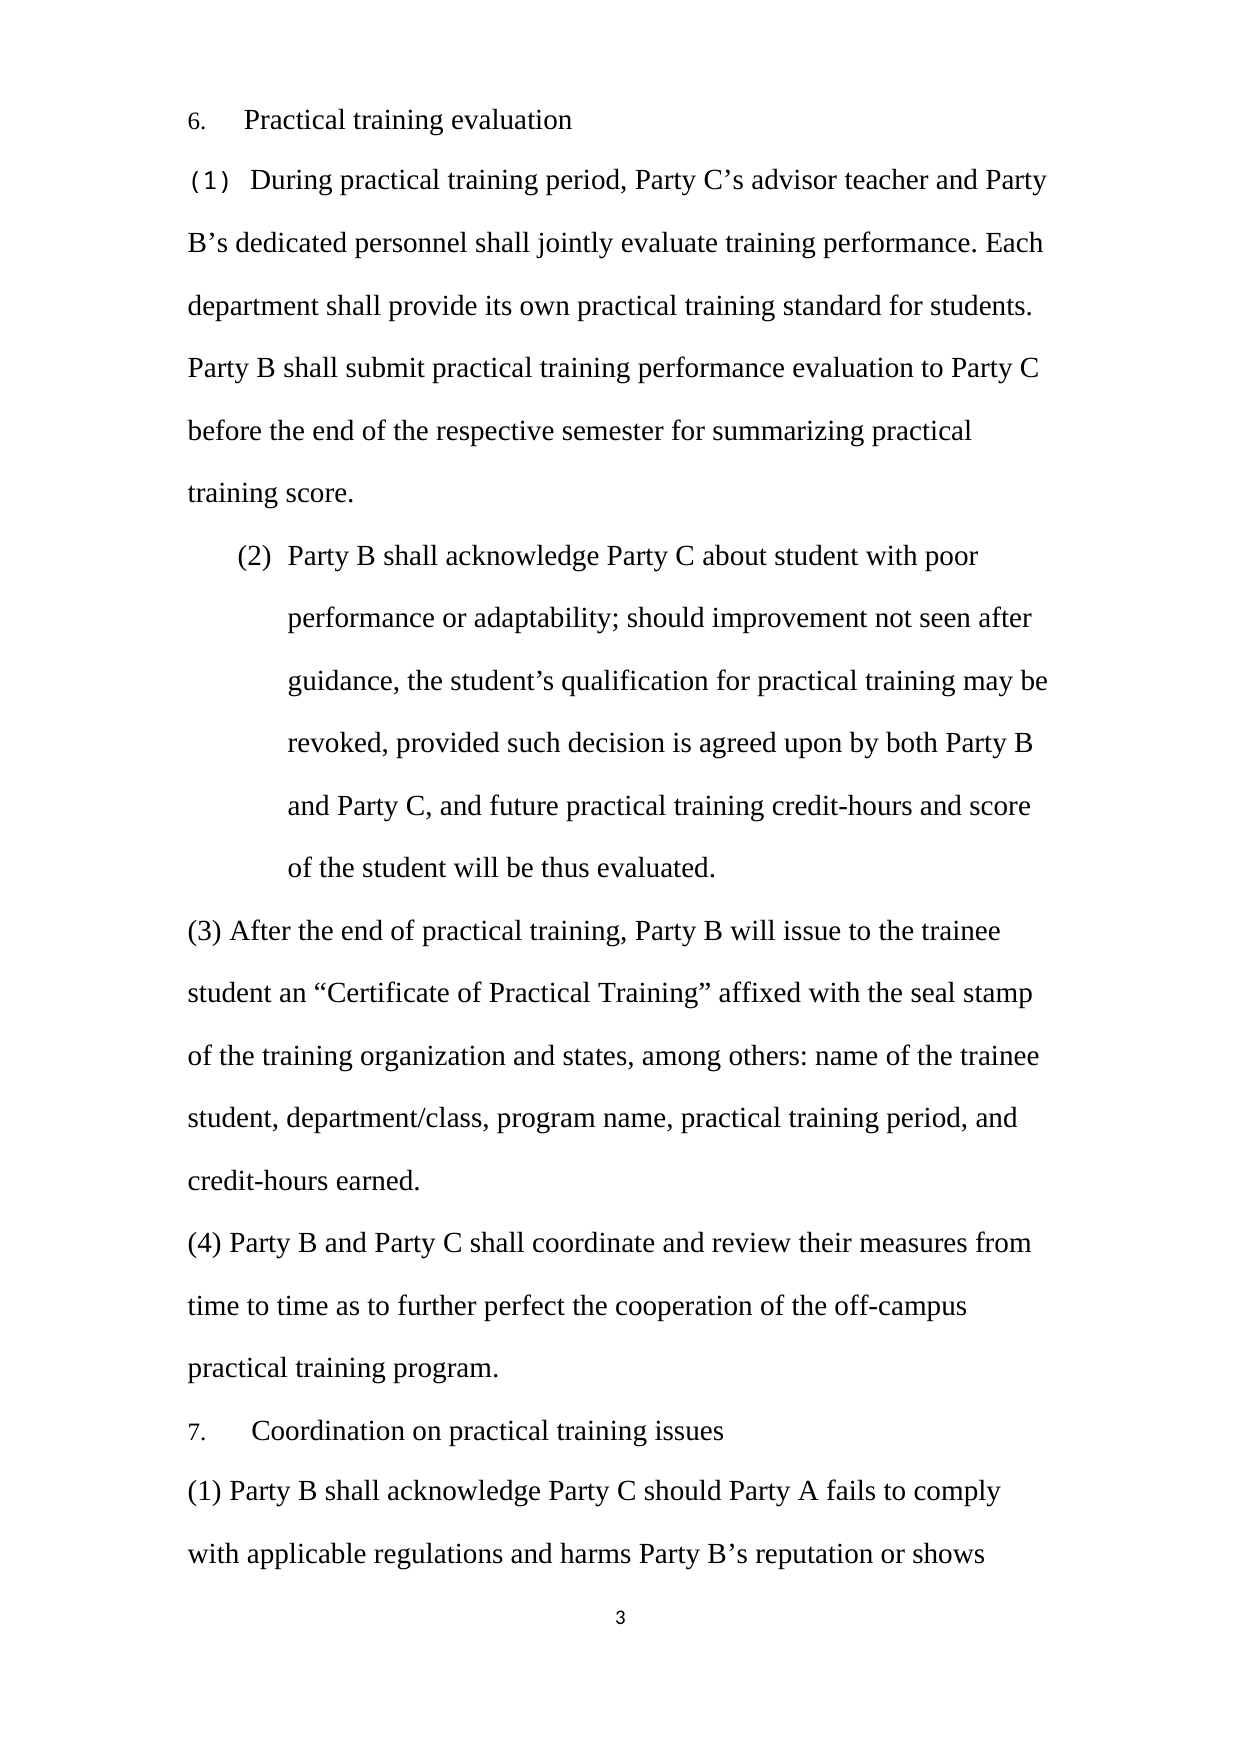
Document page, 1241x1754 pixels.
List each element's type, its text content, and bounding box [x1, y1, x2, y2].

list During practical training period, Party C’s advisor teacher and Party B’s dedicated personnel shall jointly evaluate training performance. Each department shall provide its own practical training standard for students. Party B shall submit practical training performance evaluation to Party C before the end of the respective semester for summarizing practical training score. [187, 138, 1050, 513]
list Party B shall acknowledge Party C should Party A fails to comply with applicable regulations and harms Party B’s reputation or shows [187, 1448, 1050, 1573]
list Practical training evaluation [187, 96, 1053, 138]
list After the end of practical training, Party B will issue to the trainee student an “Certificate of Practical Training” affixed with the seal stamp of the training organization and states, among others: name of the trainee student, department/class, program name, practical training period, and credit-hours earned. [187, 888, 215, 1200]
list Party B and Party C shall coordinate and review their measures from time to time as to further perfect the cooperation of the off-campus practical training program. [187, 1200, 1050, 1388]
list Coordination on practical training issues [187, 1407, 1053, 1448]
